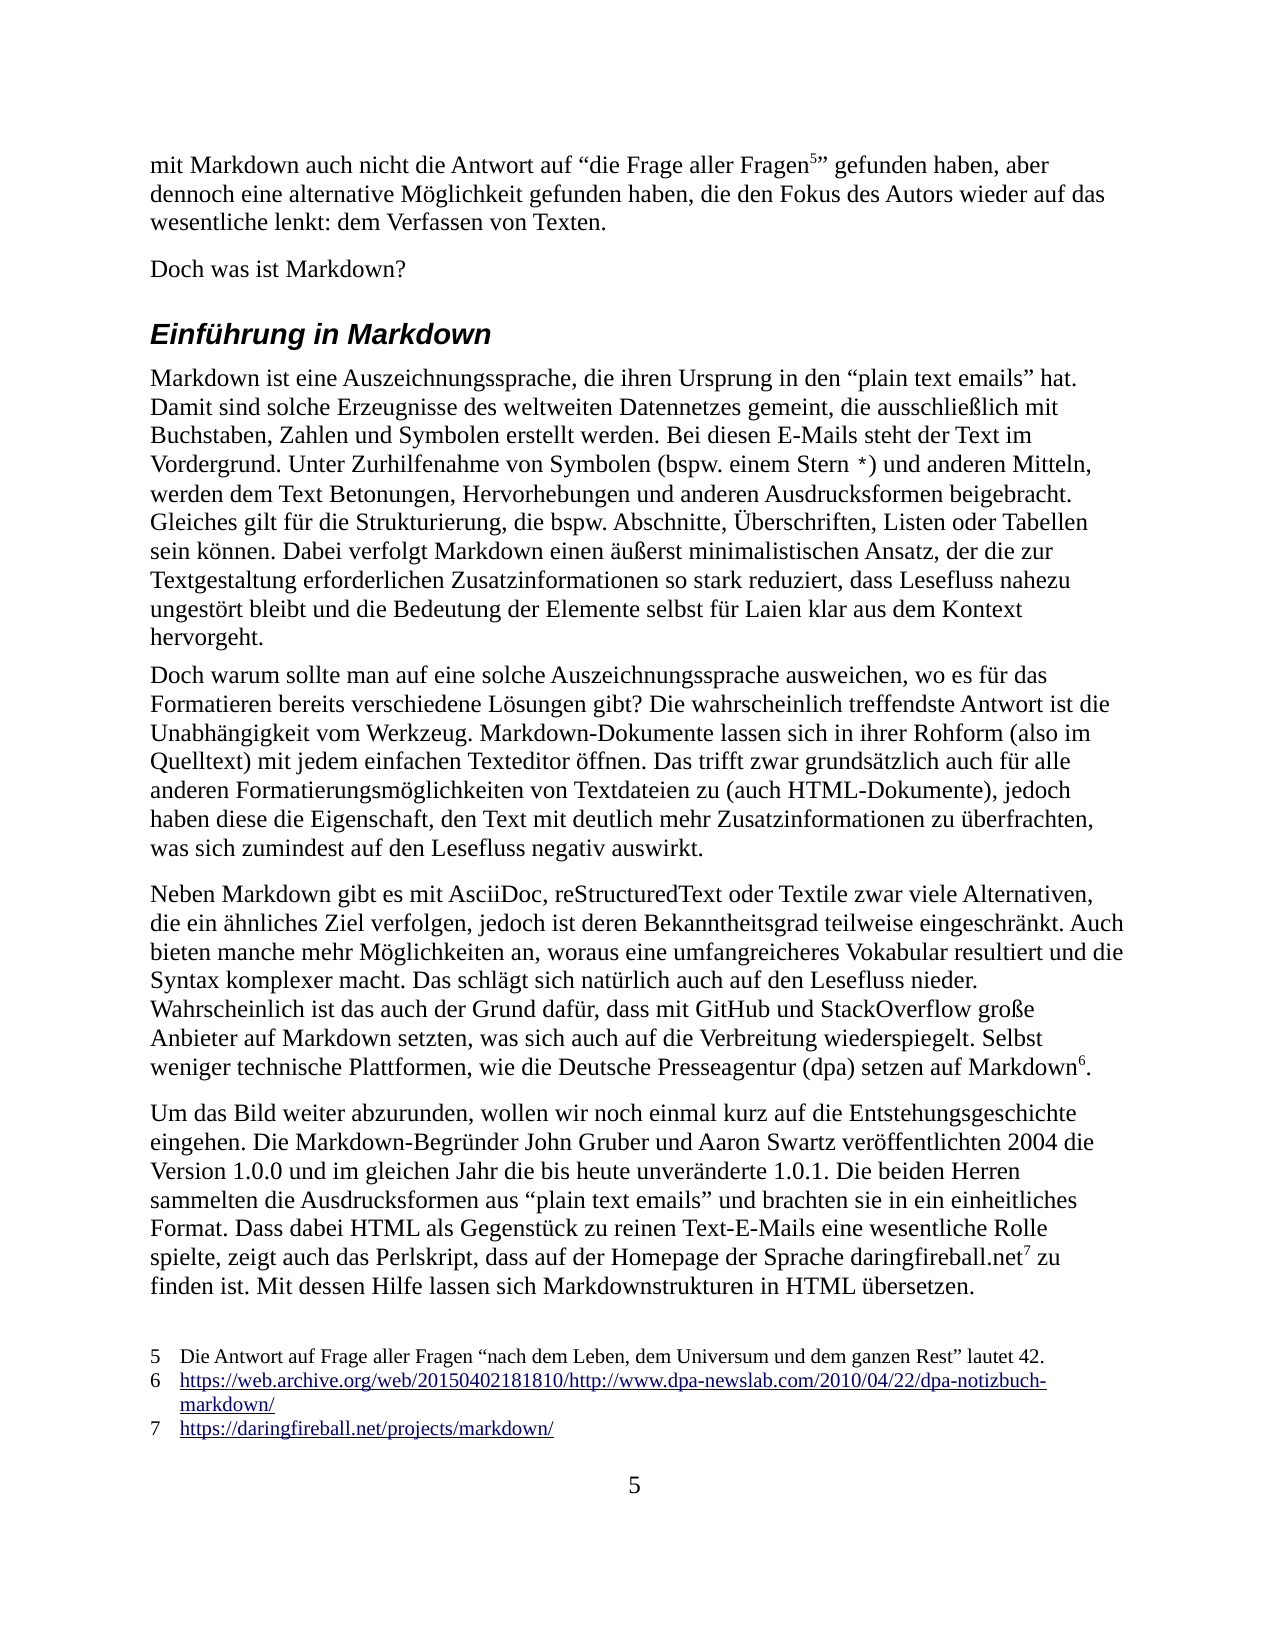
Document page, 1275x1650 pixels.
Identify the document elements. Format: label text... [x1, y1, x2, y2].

subtitle Einführung in Markdown [150, 317, 1125, 350]
text https://web.archive.org/web/20150402181810/http://www.dpa-newslab.com/2010/04/22/dpa-notizbuch-markdown/ [150, 1368, 1125, 1416]
text mit Markdown auch nicht die Antwort auf “die Frage aller Fragen” gefunden haben, aber dennoch eine alternative Möglichkeit gefunden haben, die den Fokus des Autors wieder auf das wesentliche lenkt: dem Verfassen von Texten. [150, 150, 1125, 236]
text https://daringfireball.net/projects/markdown/ [150, 1416, 1125, 1440]
text Doch was ist Markdown? [150, 254, 1125, 283]
text Doch warum sollte man auf eine solche Auszeichnungssprache ausweichen, wo es für das Formatieren bereits verschiedene Lösungen gibt? Die wahrscheinlich treffendste Antwort ist die Unabhängigkeit vom Werkzeug. Markdown-Dokumente lassen sich in ihrer Rohform (also im Quelltext) mit jedem einfachen Texteditor öffnen. Das trifft zwar grundsätzlich auch für alle anderen Formatierungsmöglichkeiten von Textdateien zu (auch HTML-Dokumente), jedoch haben diese die Eigenschaft, den Text mit deutlich mehr Zusatzinformationen zu überfrachten, was sich zumindest auf den Lesefluss negativ auswirkt. [150, 660, 1125, 861]
text Markdown ist eine Auszeichnungssprache, die ihren Ursprung in den “plain text emails” hat. Damit sind solche Erzeugnisse des weltweiten Datennetzes gemeint, die ausschließlich mit Buchstaben, Zahlen und Symbolen erstellt werden. Bei diesen E-Mails steht der Text im Vordergrund. Unter Zurhilfenahme von Symbolen (bspw. einem Stern *) und anderen Mitteln, werden dem Text Betonungen, Hervorhebungen und anderen Ausdrucksformen beigebracht. Gleiches gilt für die Strukturierung, die bspw. Abschnitte, Überschriften, Listen oder Tabellen sein können. Dabei verfolgt Markdown einen äußerst minimalistischen Ansatz, der die zur Textgestaltung erforderlichen Zusatzinformationen so stark reduziert, dass Lesefluss nahezu ungestört bleibt und die Bedeutung der Elemente selbst für Laien klar aus dem Kontext hervorgeht. [150, 363, 1125, 651]
text Neben Markdown gibt es mit AsciiDoc, reStructuredText oder Textile zwar viele Alternativen, die ein ähnliches Ziel verfolgen, jedoch ist deren Bekanntheitsgrad teilweise eingeschränkt. Auch bieten manche mehr Möglichkeiten an, woraus eine umfangreicheres Vokabular resultiert und die Syntax komplexer macht. Das schlägt sich natürlich auch auf den Lesefluss nieder. Wahrscheinlich ist das auch der Grund dafür, dass mit GitHub und StackOverflow große Anbieter auf Markdown setzten, was sich auch auf die Verbreitung wiederspiegelt. Selbst weniger technische Plattformen, wie die Deutsche Presseagentur (dpa) setzen auf Markdown. [150, 879, 1125, 1081]
text Um das Bild weiter abzurunden, wollen wir noch einmal kurz auf die Entstehungsgeschichte eingehen. Die Markdown-Begründer John Gruber und Aaron Swartz veröffentlichten 2004 die Version 1.0.0 und im gleichen Jahr die bis heute unveränderte 1.0.1. Die beiden Herren sammelten die Ausdrucksformen aus “plain text emails” und brachten sie in ein einheitliches Format. Dass dabei HTML als Gegenstück zu reinen Text-E-Mails eine wesentliche Rolle spielte, zeigt auch das Perlskript, dass auf der Homepage der Sprache daringfireball.net zu finden ist. Mit dessen Hilfe lassen sich Markdownstrukturen in HTML übersetzen. [150, 1098, 1125, 1300]
text Die Antwort auf Frage aller Fragen “nach dem Leben, dem Universum und dem ganzen Rest” lautet 42. [150, 1344, 1125, 1368]
